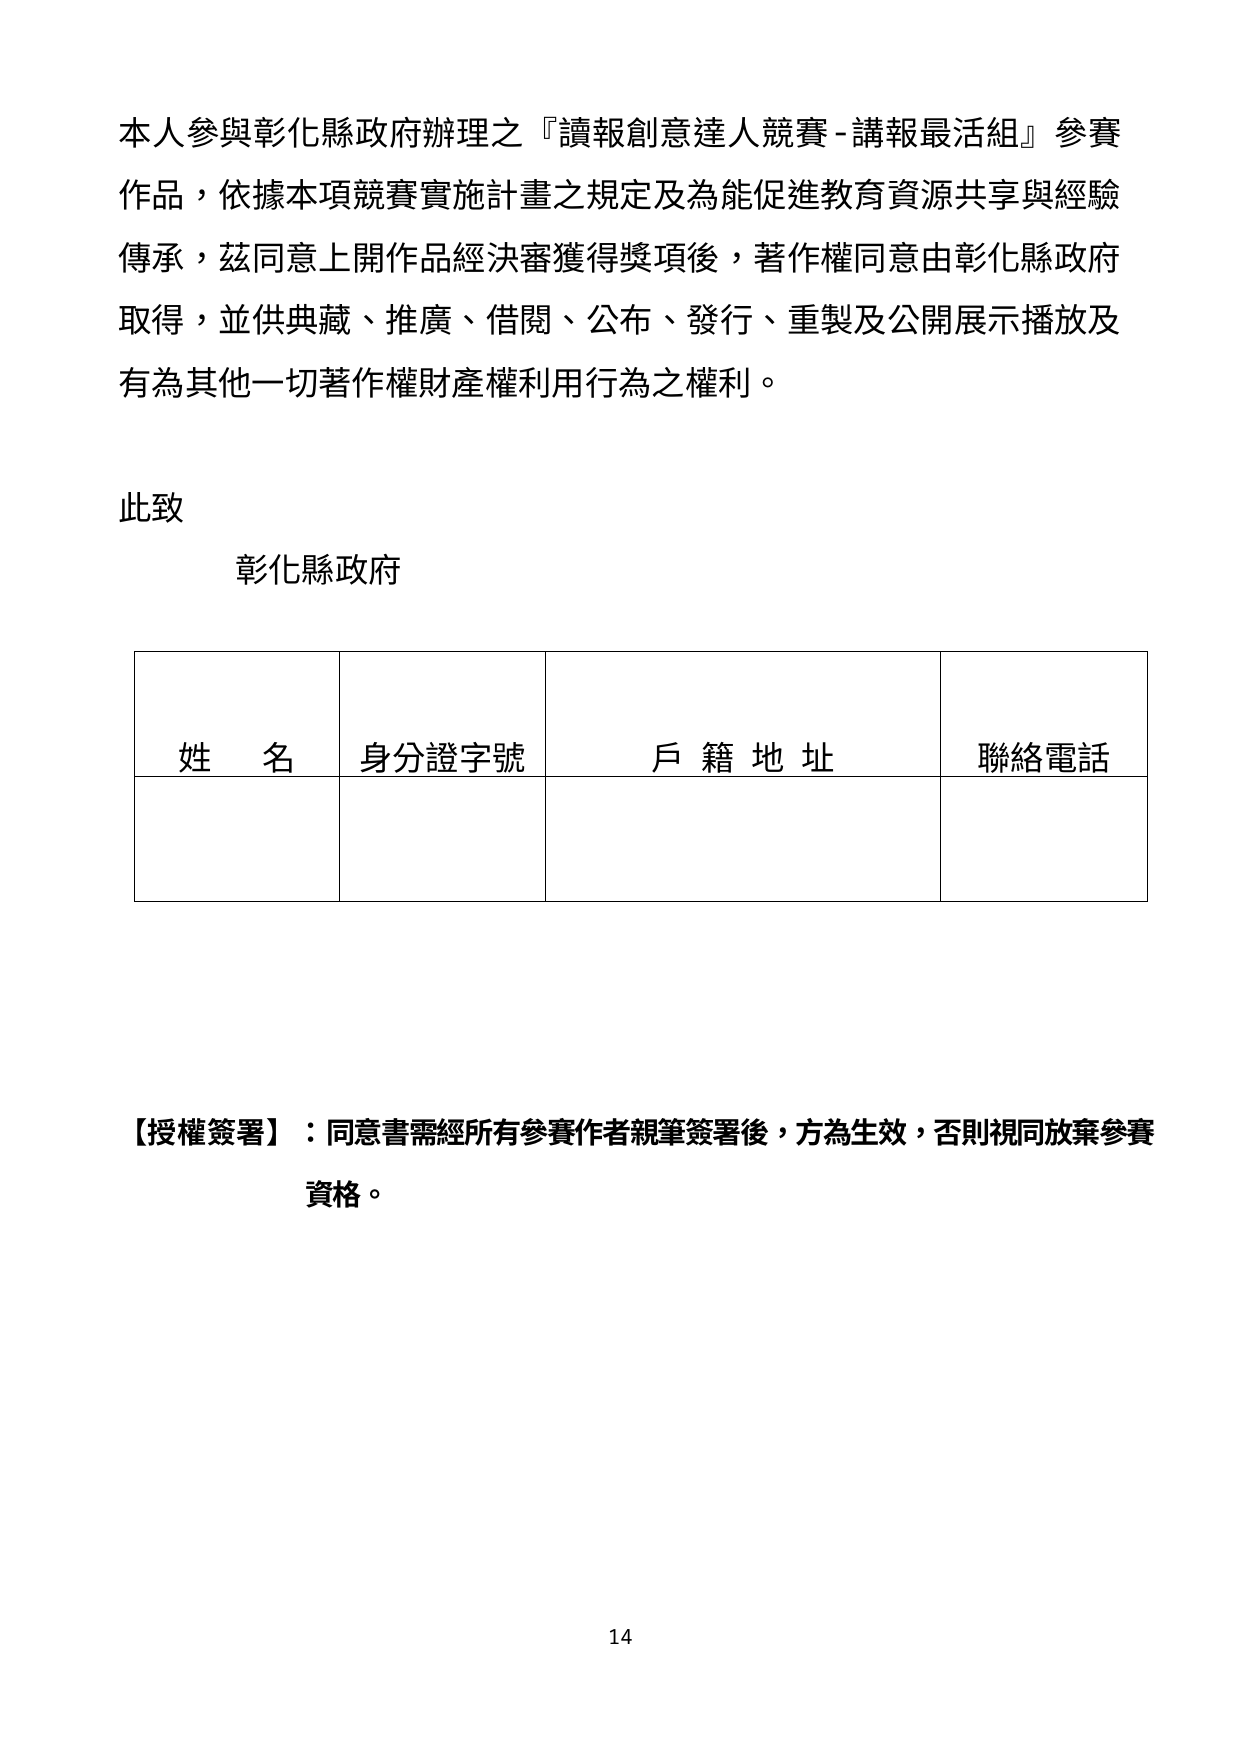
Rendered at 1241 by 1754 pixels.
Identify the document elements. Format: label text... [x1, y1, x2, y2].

table_header 身分證字號 [340, 652, 545, 776]
text 此致 [118, 464, 1122, 526]
table_header 聯絡電話 [941, 652, 1147, 776]
text 彰化縣政府 [118, 526, 1122, 589]
table_header 姓 名 [135, 652, 339, 776]
table_cell [135, 777, 339, 901]
table_header 戶 籍 地 址 [546, 652, 940, 776]
table_cell [941, 777, 1147, 901]
table_cell [340, 777, 545, 901]
text 本人參與彰化縣政府辦理之『讀報創意達人競賽-講報最活組』參賽作品，依據本項競賽實施計畫之規定及為能促進教育資源共享與經驗傳承，茲同意上開作品經決審獲得獎項後，著作權同意由彰化縣政府取得，並供典藏、推廣、借閱、公布、發行、重製及公開展示播放及有為其他一切著作權財產權利用行為之權利。 [118, 89, 1122, 401]
text 【授權簽署】：同意書需經所有參賽作者親筆簽署後，方為生效，否則視同放棄參賽資格。 [118, 1089, 1157, 1214]
table_cell [546, 777, 940, 901]
